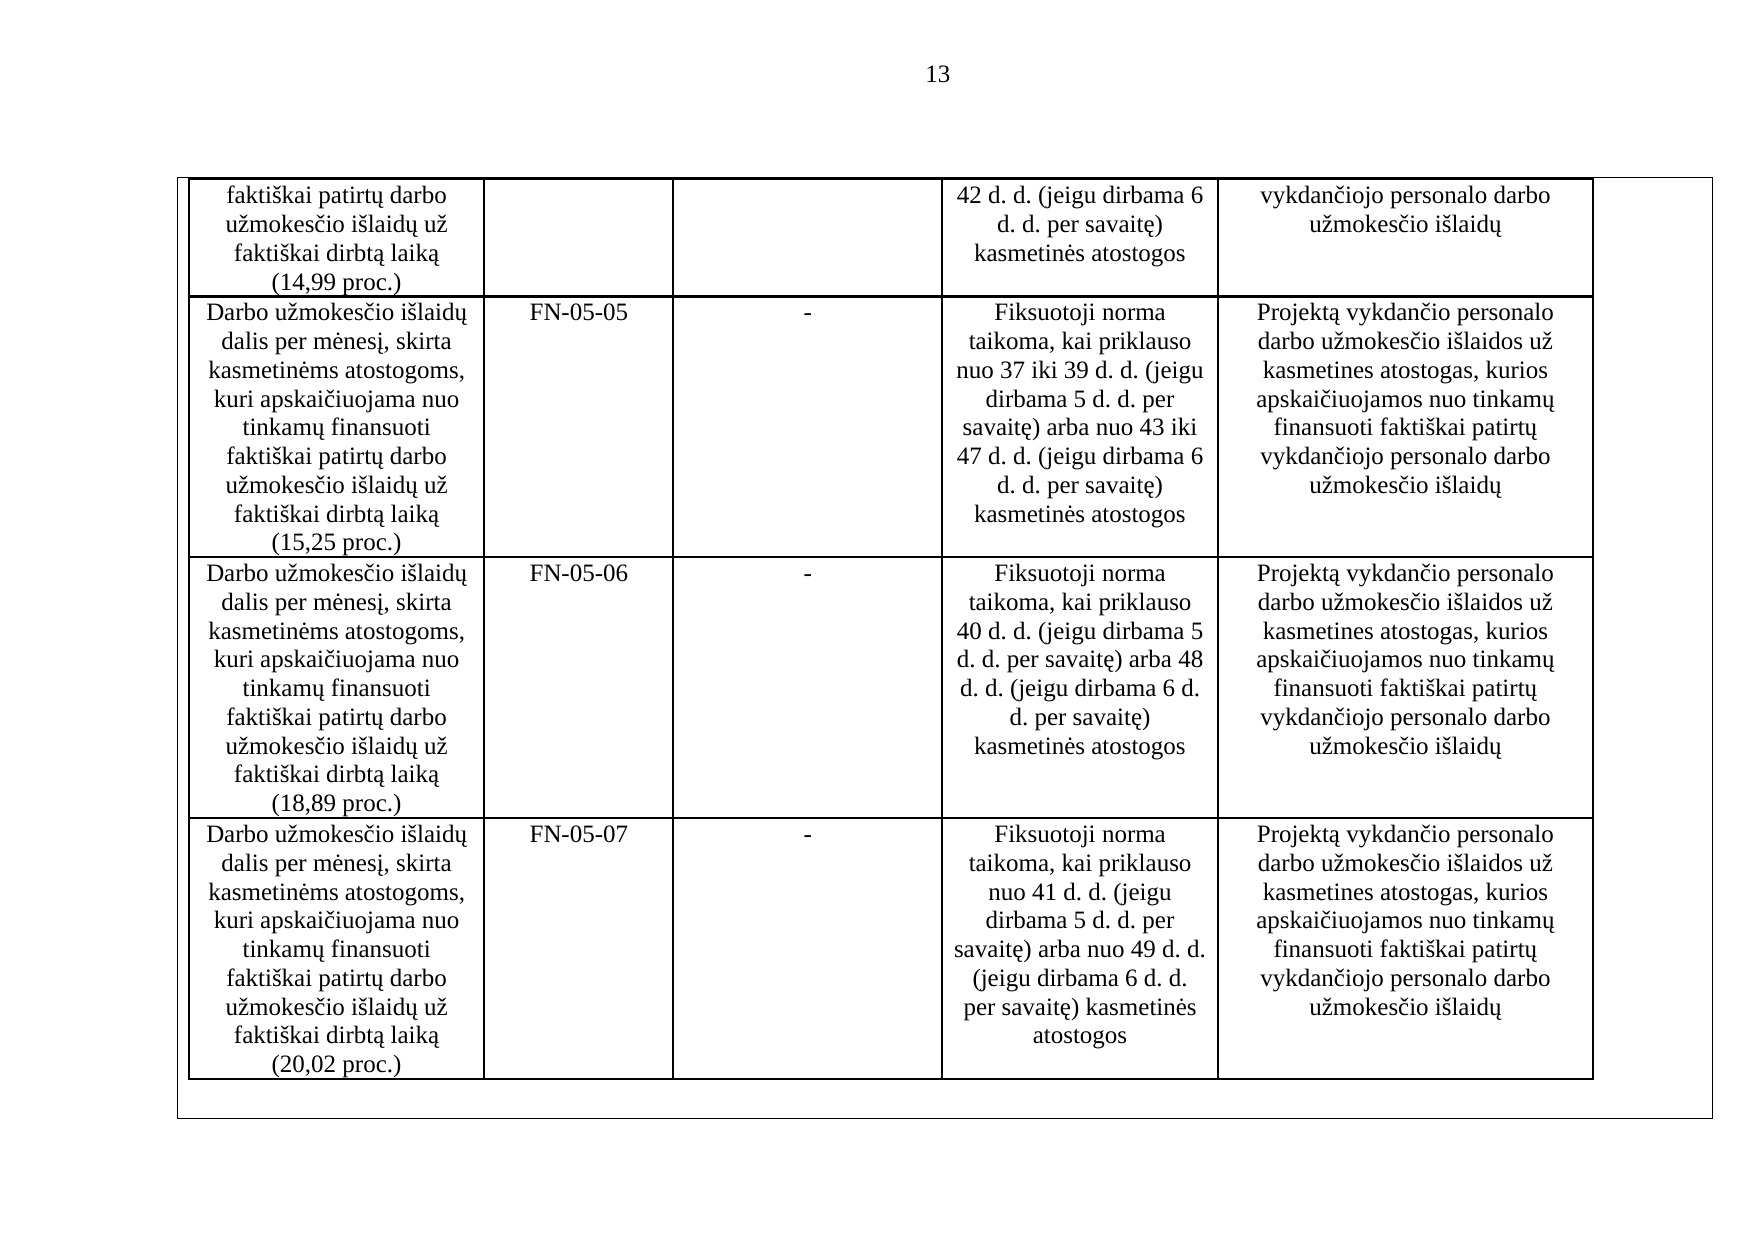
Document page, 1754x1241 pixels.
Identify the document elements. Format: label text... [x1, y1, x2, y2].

table_cell [178, 178, 1712, 1118]
table_cell Darbo užmokesčio išlaidų dalis per mėnesį, skirta kasmetinėms atostogoms, kuri apskaičiuojama nuo tinkamų finansuoti faktiškai patirtų darbo užmokesčio išlaidų už faktiškai dirbtą laiką (15,25 proc.) [190, 298, 483, 556]
table_cell Fiksuotoji norma taikoma, kai priklauso nuo 37 iki 39 d. d. (jeigu dirbama 5 d. d. per savaitę) arba nuo 43 iki 47 d. d. (jeigu dirbama 6 d. d. per savaitę) kasmetinės atostogos [943, 298, 1217, 556]
table_cell Projektą vykdančio personalo darbo užmokesčio išlaidos už kasmetines atostogas, kurios apskaičiuojamos nuo tinkamų finansuoti faktiškai patirtų vykdančiojo personalo darbo užmokesčio išlaidų [1219, 298, 1592, 556]
table_cell FN-05-06 [485, 558, 672, 817]
table_cell FN-05-05 [485, 298, 672, 556]
table_cell Darbo užmokesčio išlaidų dalis per mėnesį, skirta kasmetinėms atostogoms, kuri apskaičiuojama nuo tinkamų finansuoti faktiškai patirtų darbo užmokesčio išlaidų už faktiškai dirbtą laiką (18,89 proc.) [190, 558, 483, 817]
table_cell FN-05-07 [485, 819, 672, 1078]
table_cell Darbo užmokesčio išlaidų dalis per mėnesį, skirta kasmetinėms atostogoms, kuri apskaičiuojama nuo tinkamų finansuoti faktiškai patirtų darbo užmokesčio išlaidų už faktiškai dirbtą laiką (20,02 proc.) [190, 819, 483, 1078]
table_cell - [674, 298, 941, 556]
table_cell - [674, 558, 941, 817]
table_cell Fiksuotoji norma taikoma, kai priklauso 40 d. d. (jeigu dirbama 5 d. d. per savaitę) arba 48 d. d. (jeigu dirbama 6 d. d. per savaitę) kasmetinės atostogos [943, 558, 1217, 817]
table_cell Fiksuotoji norma taikoma, kai priklauso nuo 41 d. d. (jeigu dirbama 5 d. d. per savaitę) arba nuo 49 d. d. (jeigu dirbama 6 d. d. per savaitę) kasmetinės atostogos [943, 819, 1217, 1078]
table_cell [485, 180, 672, 295]
table_cell - [674, 819, 941, 1078]
table_cell vykdančiojo personalo darbo užmokesčio išlaidų [1219, 180, 1592, 295]
table_cell 42 d. d. (jeigu dirbama 6 d. d. per savaitę) kasmetinės atostogos [943, 180, 1217, 295]
table_cell - [674, 180, 941, 295]
table_cell Projektą vykdančio personalo darbo užmokesčio išlaidos už kasmetines atostogas, kurios apskaičiuojamos nuo tinkamų finansuoti faktiškai patirtų vykdančiojo personalo darbo užmokesčio išlaidų [1219, 558, 1592, 817]
table_cell Projektą vykdančio personalo darbo užmokesčio išlaidos už kasmetines atostogas, kurios apskaičiuojamos nuo tinkamų finansuoti faktiškai patirtų vykdančiojo personalo darbo užmokesčio išlaidų [1219, 819, 1592, 1078]
table_cell faktiškai patirtų darbo užmokesčio išlaidų už faktiškai dirbtą laiką (14,99 proc.) [190, 180, 483, 295]
